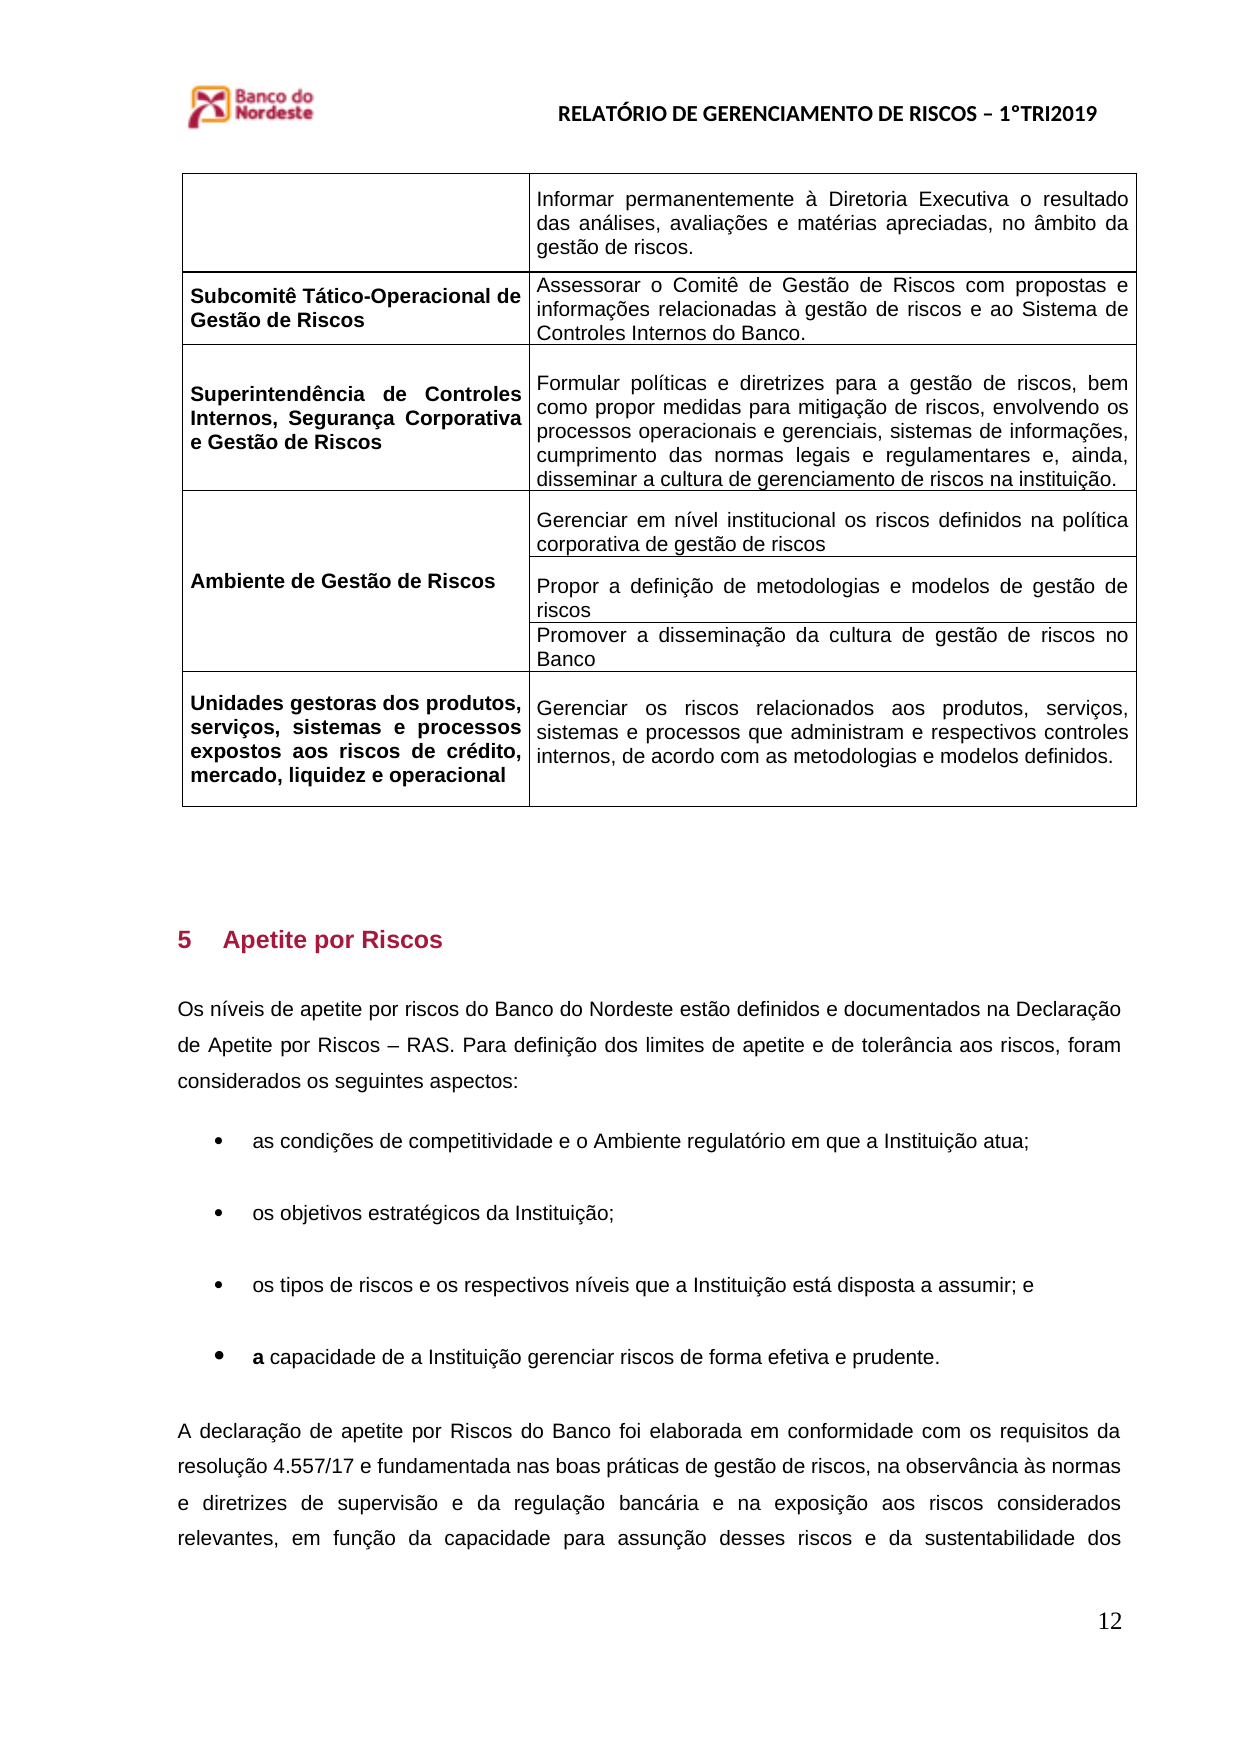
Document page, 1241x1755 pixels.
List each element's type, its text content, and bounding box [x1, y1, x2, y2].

table_cell Subcomitê Tático-Operacional de Gestão de Riscos [183, 273, 529, 344]
table_cell Propor a definição de metodologias e modelos de gestão de riscos [530, 557, 1136, 622]
table_cell Promover a disseminação da cultura de gestão de riscos no Banco [530, 623, 1136, 671]
table_cell Ambiente de Gestão de Riscos [183, 491, 529, 671]
table_cell Superintendência de Controles Internos, Segurança Corporativa e Gestão de Riscos [183, 345, 529, 490]
text A declaração de apetite por Riscos do Banco foi elaborada em conformidade com os requisitos da resolução 4.557/17 e fundamentada nas boas práticas de gestão de riscos, na observância às normas e diretrizes de supervisão e da regulação bancária e na exposição aos riscos considerados relevantes, em função da capacidade para assunção desses riscos e da sustentabilidade dos [177, 1418, 1122, 1550]
table_cell Gerenciar em nível institucional os riscos definidos na política corporativa de gestão de riscos [530, 491, 1136, 556]
list os tipos de riscos e os respectivos níveis que a Instituição está disposta a assumir; e [215, 1273, 1122, 1297]
table_cell Formular políticas e diretrizes para a gestão de riscos, bem como propor medidas para mitigação de riscos, envolvendo os processos operacionais e gerenciais, sistemas de informações, cumprimento das normas legais e regulamentares e, ainda, disseminar a cultura de gerenciamento de riscos na instituição. [530, 345, 1136, 490]
table_cell Informar permanentemente à Diretoria Executiva o resultado das análises, avaliações e matérias apreciadas, no âmbito da gestão de riscos. [530, 174, 1136, 271]
table_cell Unidades gestoras dos produtos, serviços, sistemas e processos expostos aos riscos de crédito, mercado, liquidez e operacional [183, 672, 529, 806]
table_cell Gerenciar os riscos relacionados aos produtos, serviços, sistemas e processos que administram e respectivos controles internos, de acordo com as metodologias e modelos definidos. [530, 672, 1136, 806]
table_cell Assessorar o Comitê de Gestão de Riscos com propostas e informações relacionadas à gestão de riscos e ao Sistema de Controles Internos do Banco. [530, 273, 1136, 344]
subtitle Apetite por Riscos [177, 925, 1122, 954]
text Os níveis de apetite por riscos do Banco do Nordeste estão definidos e documentados na Declaração de Apetite por Riscos – RAS. Para definição dos limites de apetite e de tolerância aos riscos, foram considerados os seguintes aspectos: [177, 997, 1122, 1093]
table_cell [183, 174, 529, 271]
list a capacidade de a Instituição gerenciar riscos de forma efetiva e prudente. [215, 1345, 1122, 1370]
list as condições de competitividade e o Ambiente regulatório em que a Instituição atua; [215, 1129, 1122, 1153]
list os objetivos estratégicos da Instituição; [215, 1201, 1122, 1225]
